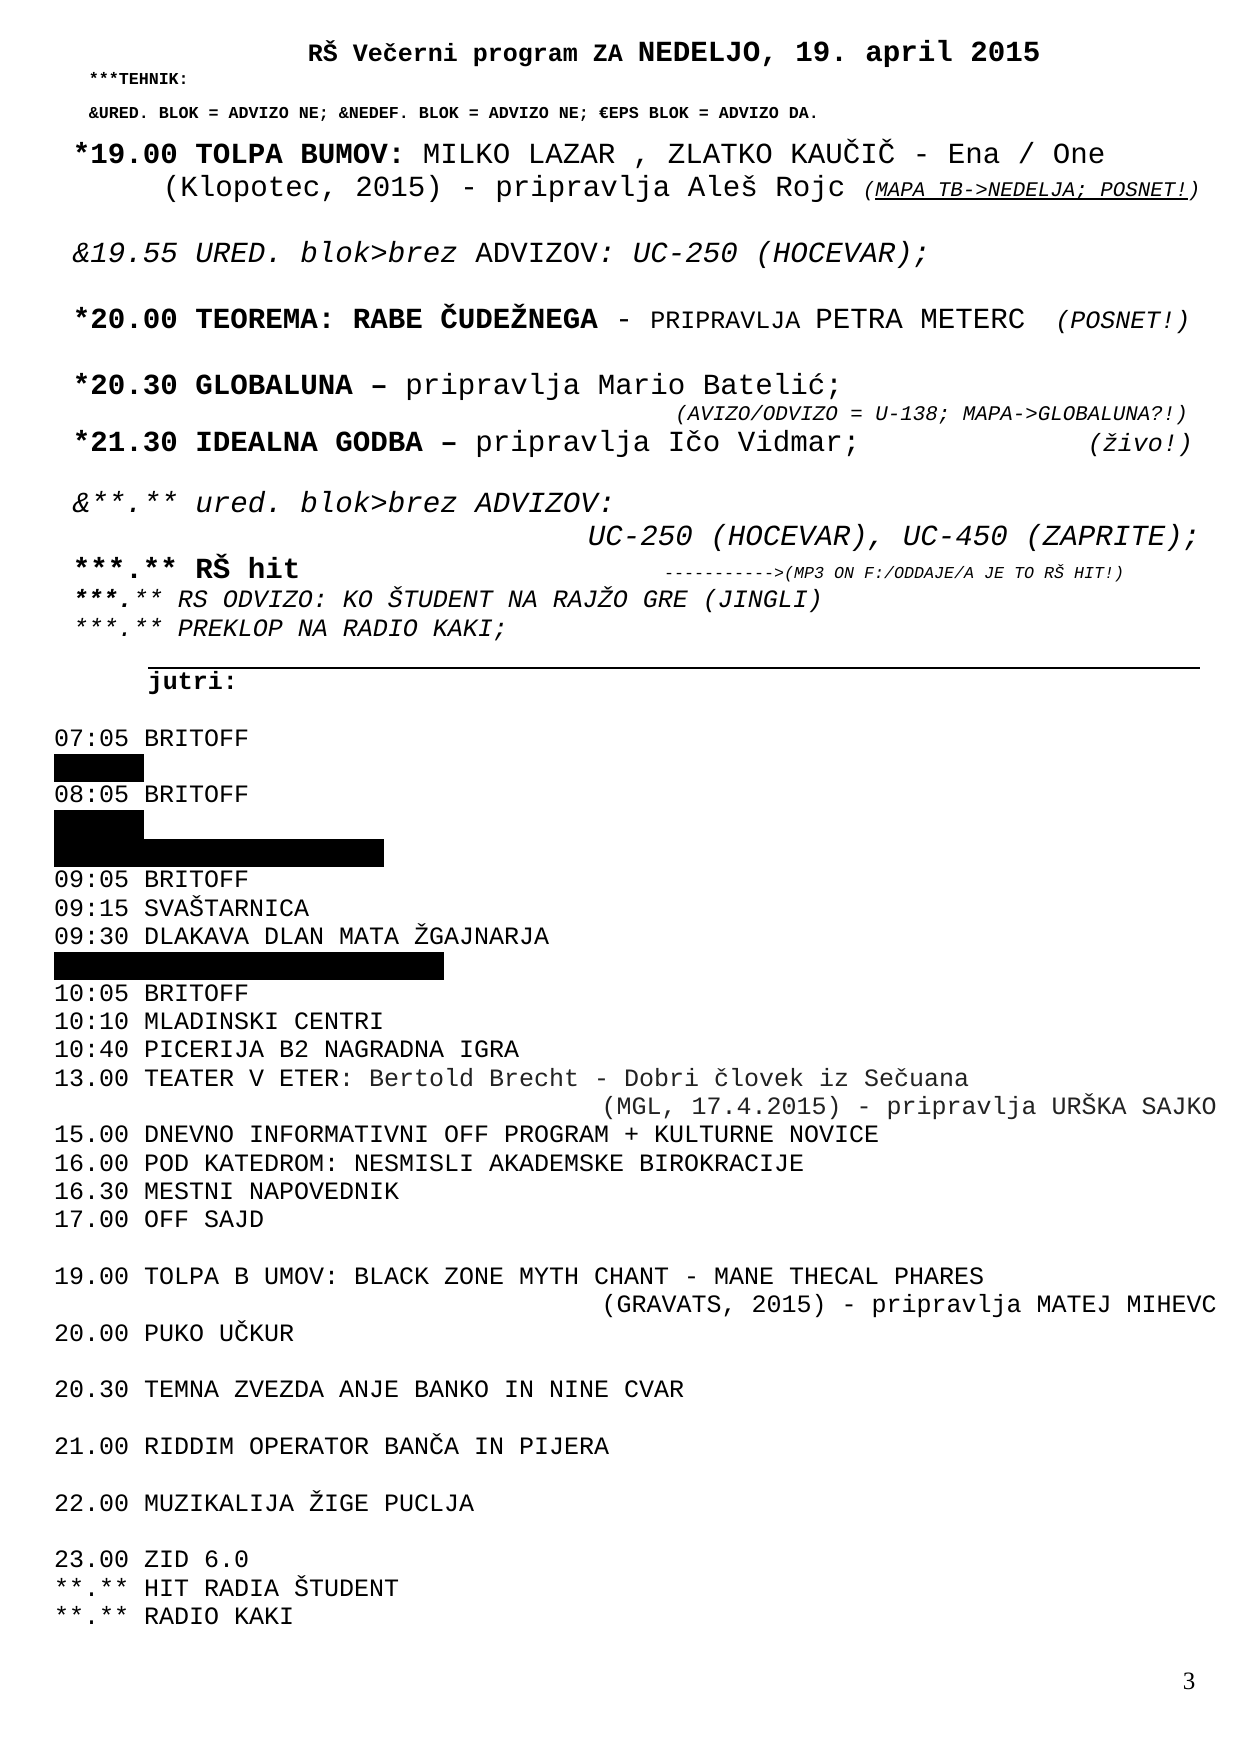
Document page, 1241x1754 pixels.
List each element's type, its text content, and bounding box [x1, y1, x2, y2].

text 08:05 BRITOFF [54, 782, 1216, 810]
text 16.30 Mestni napovednik [54, 1179, 1216, 1207]
text *20.30 GLOBALUNA – pripravlja Mario Batelić; [73, 370, 1200, 403]
text jutri: [148, 669, 1216, 697]
text (Klopotec, 2015) - pripravlja Aleš Rojc (MAPA TB->NEDELJA; POSNET!) [73, 172, 1200, 205]
text 08:50 JEZIKOVNE ZAGATE [54, 839, 1216, 867]
text 19.00 TOLPA B UMOV: BLACK ZONE MYTH CHANT - Mane Thecal Phares [54, 1264, 1216, 1292]
text (MGL, 17.4.2015) - pripravlja URŠKA SAJKO [54, 1094, 1216, 1122]
text 10:10 MLADINSKI CENTRI [54, 1009, 1216, 1037]
text (Gravats, 2015) - pripravlja MATEJ MIHEVC [54, 1292, 1216, 1320]
text 16.00 POD KATEDROM: Nesmisli akademske birokracije [54, 1150, 1216, 1179]
text 22.00 muzikalija žige puclja [54, 1490, 1216, 1519]
text *20.00 TEOREMA: RABE ČUDEŽNEGA - PRIPRAVLJA PETRA METERC (POSNET!) [73, 304, 1200, 337]
text 23.00 ZID 6.0 [54, 1547, 1216, 1575]
text UC-250 (HOCEVAR), UC-450 (ZAPRITE); [73, 521, 1200, 554]
text 17.00 OFF SAJD [54, 1207, 1216, 1235]
text 09:15 SVAŠTARNICA [54, 895, 1216, 924]
text 15.00 Dnevno Informativni OFF program + KULTURNE NOVICE [54, 1122, 1216, 1150]
text 09:05 BRITOFF [54, 867, 1216, 895]
text 09:50 NAGRADNA IGRA: DRAMA [54, 952, 1216, 980]
text 20.00 PUKO UČKUR [54, 1320, 1216, 1349]
text 21.00 riddim operator banča in pijera [54, 1434, 1216, 1462]
text &**.** ured. blok>brez ADVIZOV: [73, 488, 1200, 521]
text RŠ Večerni program ZA NEDELJO, 19. april 2015 [148, 37, 1200, 71]
text 07:05 BRITOFF [54, 725, 1216, 754]
text *19.00 TOLPA BUMOV: MILKO LAZAR , ZLATKO KAUČIČ - Ena / One [73, 139, 1200, 172]
text (AVIZO/ODVIZO = U-138; MAPA->GLOBALUNA?!) [73, 403, 1200, 427]
text ***.** RS ODVIZO: KO ŠTUDENT NA RAJŽO GRE (JINGLI) [73, 587, 1200, 615]
text 08:40 [54, 810, 1216, 839]
text 13.00 TEATER V ETER: Bertold Brecht - Dobri človek iz Sečuana [54, 1065, 1216, 1094]
text 20.30 TEMNA ZVEZDA ANJE BANKO IN NINE CVAR [54, 1377, 1216, 1405]
text **.** hit RADIA ŠTUDENT [54, 1575, 1216, 1604]
text ***TEHNIK: [88, 71, 1218, 89]
text 10:40 PICERIJA B2 NAGRADNA IGRA [54, 1037, 1216, 1065]
text ***.** RŠ hit ----------->(MP3 ON F:/ODDAJE/A JE TO RŠ HIT!) [73, 554, 1200, 587]
text &19.55 URED. blok>brez ADVIZOV: UC-250 (HOCEVAR); [73, 238, 1200, 271]
text 10:05 BRITOFF [54, 980, 1216, 1009]
text &URED. BLOK = ADVIZO NE; &NEDEF. BLOK = ADVIZO NE; €EPS BLOK = ADVIZO DA. [88, 105, 1218, 123]
text 09:30 dlakava dLan mata žgajnarja [54, 924, 1216, 952]
text *21.30 IDEALNA GODBA – pripravlja Ičo Vidmar; (živo!) [73, 427, 1200, 460]
text 07:30 [54, 754, 1216, 782]
text ***.** PREKLOP NA RADIO KAKI; [73, 615, 1200, 644]
text **.** RADIO KAKI [54, 1604, 1216, 1632]
